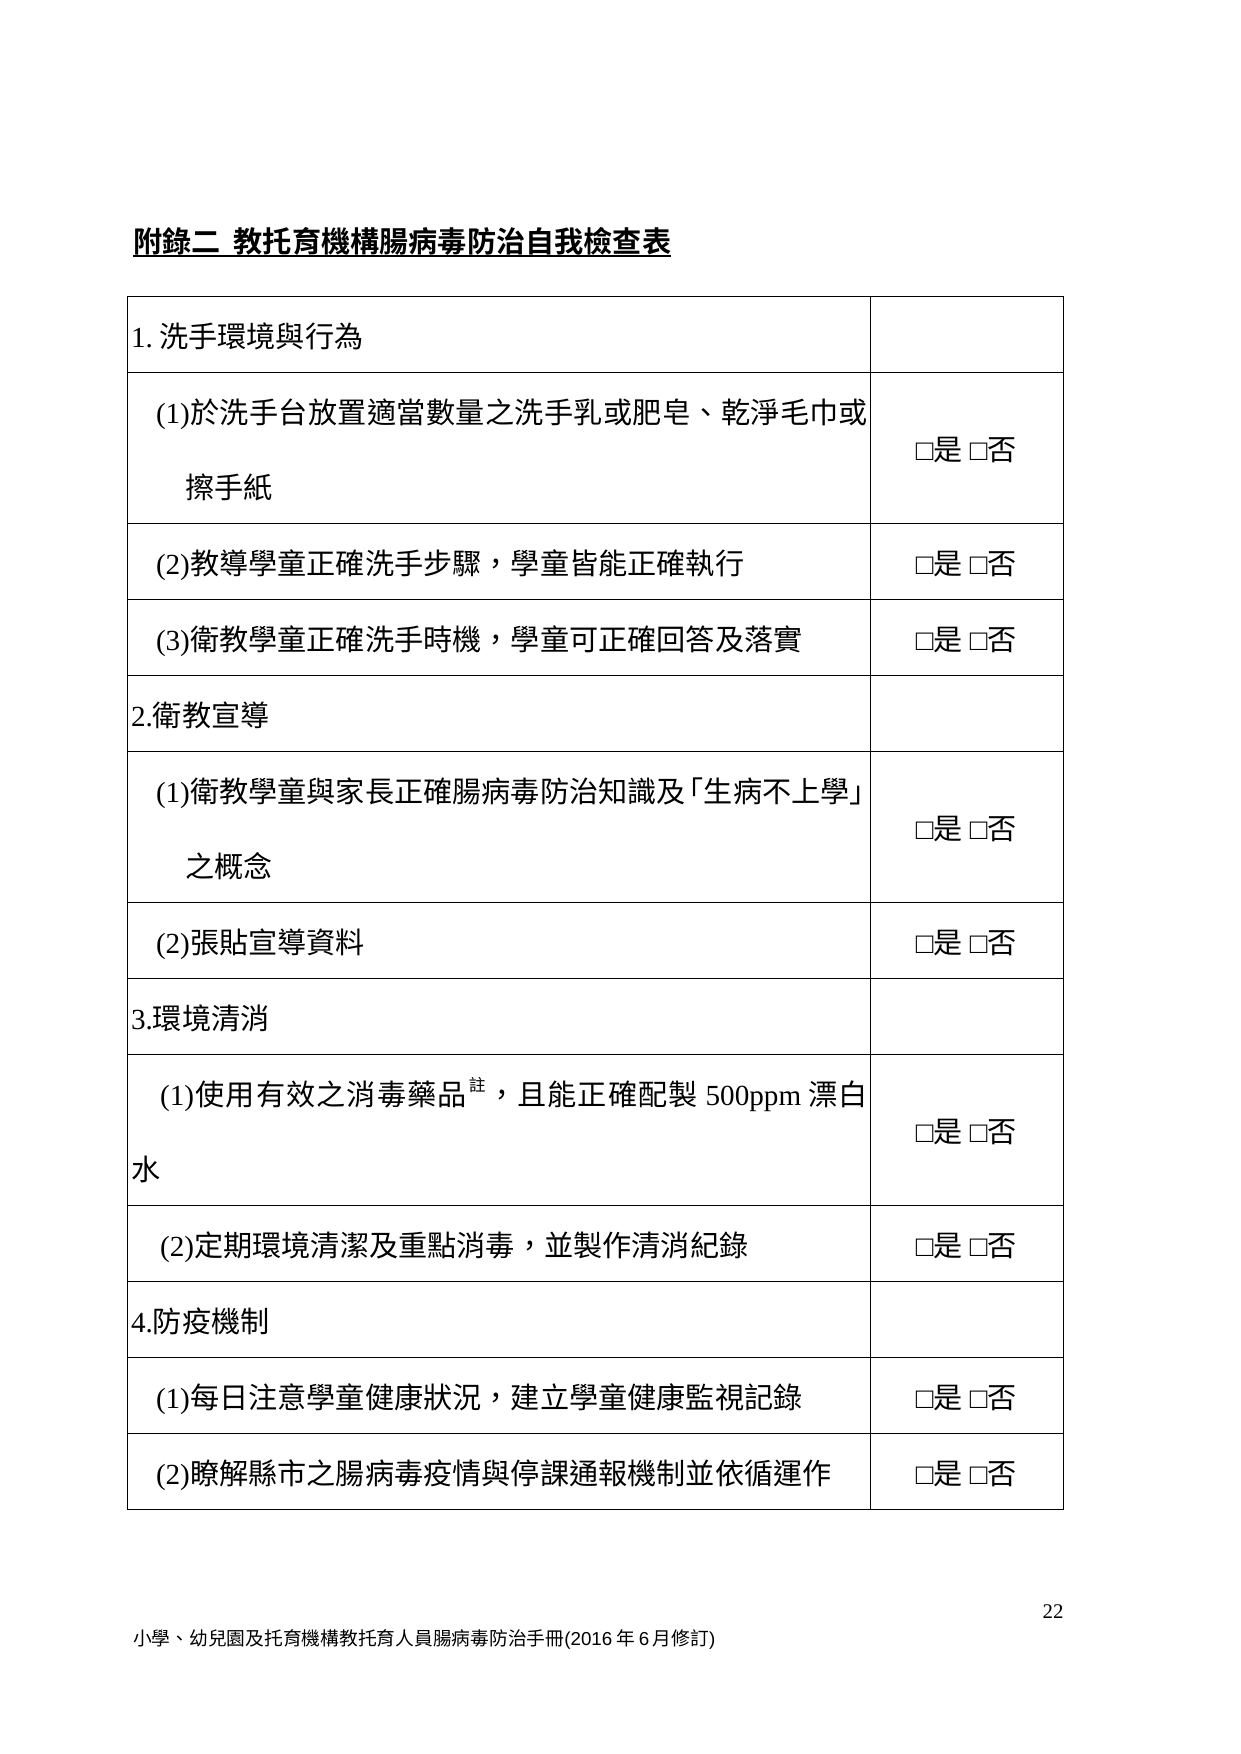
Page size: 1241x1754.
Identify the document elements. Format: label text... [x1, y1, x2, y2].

table_cell □是 □否 [871, 903, 1063, 978]
table_cell □是 □否 [871, 1055, 1063, 1205]
table_cell (1)每日注意學童健康狀況，建立學童健康監視記錄 [128, 1358, 870, 1433]
table_cell □是 □否 [871, 1358, 1063, 1433]
table_cell (2)定期環境清潔及重點消毒，並製作清消紀錄 [128, 1206, 870, 1281]
text 附錄二 教托育機構腸病毒防治自我檢查表 [133, 202, 1063, 277]
table_cell [871, 1282, 1063, 1357]
table_header [871, 297, 1063, 372]
table_cell 2.衛教宣導 [128, 676, 870, 751]
table_cell (3)衛教學童正確洗手時機，學童可正確回答及落實 [128, 600, 870, 675]
table_cell 4.防疫機制 [128, 1282, 870, 1357]
table_cell □是 □否 [871, 1206, 1063, 1281]
table_cell (2)教導學童正確洗手步驟，學童皆能正確執行 [128, 524, 870, 599]
table_cell (1)於洗手台放置適當數量之洗手乳或肥皂、乾淨毛巾或擦手紙 [128, 373, 870, 523]
table_cell (1)衛教學童與家長正確腸病毒防治知識及「生病不上學」之概念 [128, 752, 870, 902]
table_cell (1)使用有效之消毒藥品註，且能正確配製500ppm漂白水 [128, 1055, 870, 1205]
table_cell □是 □否 [871, 373, 1063, 523]
table_cell [871, 676, 1063, 751]
table_cell □是 □否 [871, 600, 1063, 675]
table_cell [871, 979, 1063, 1054]
table_header 1. 洗手環境與行為 [128, 297, 870, 372]
table_cell □是 □否 [871, 1434, 1063, 1509]
table_cell □是 □否 [871, 752, 1063, 902]
table_cell (2)瞭解縣市之腸病毒疫情與停課通報機制並依循運作 [128, 1434, 870, 1509]
table_cell (2)張貼宣導資料 [128, 903, 870, 978]
table_cell □是 □否 [871, 524, 1063, 599]
table_cell 3.環境清消 [128, 979, 870, 1054]
